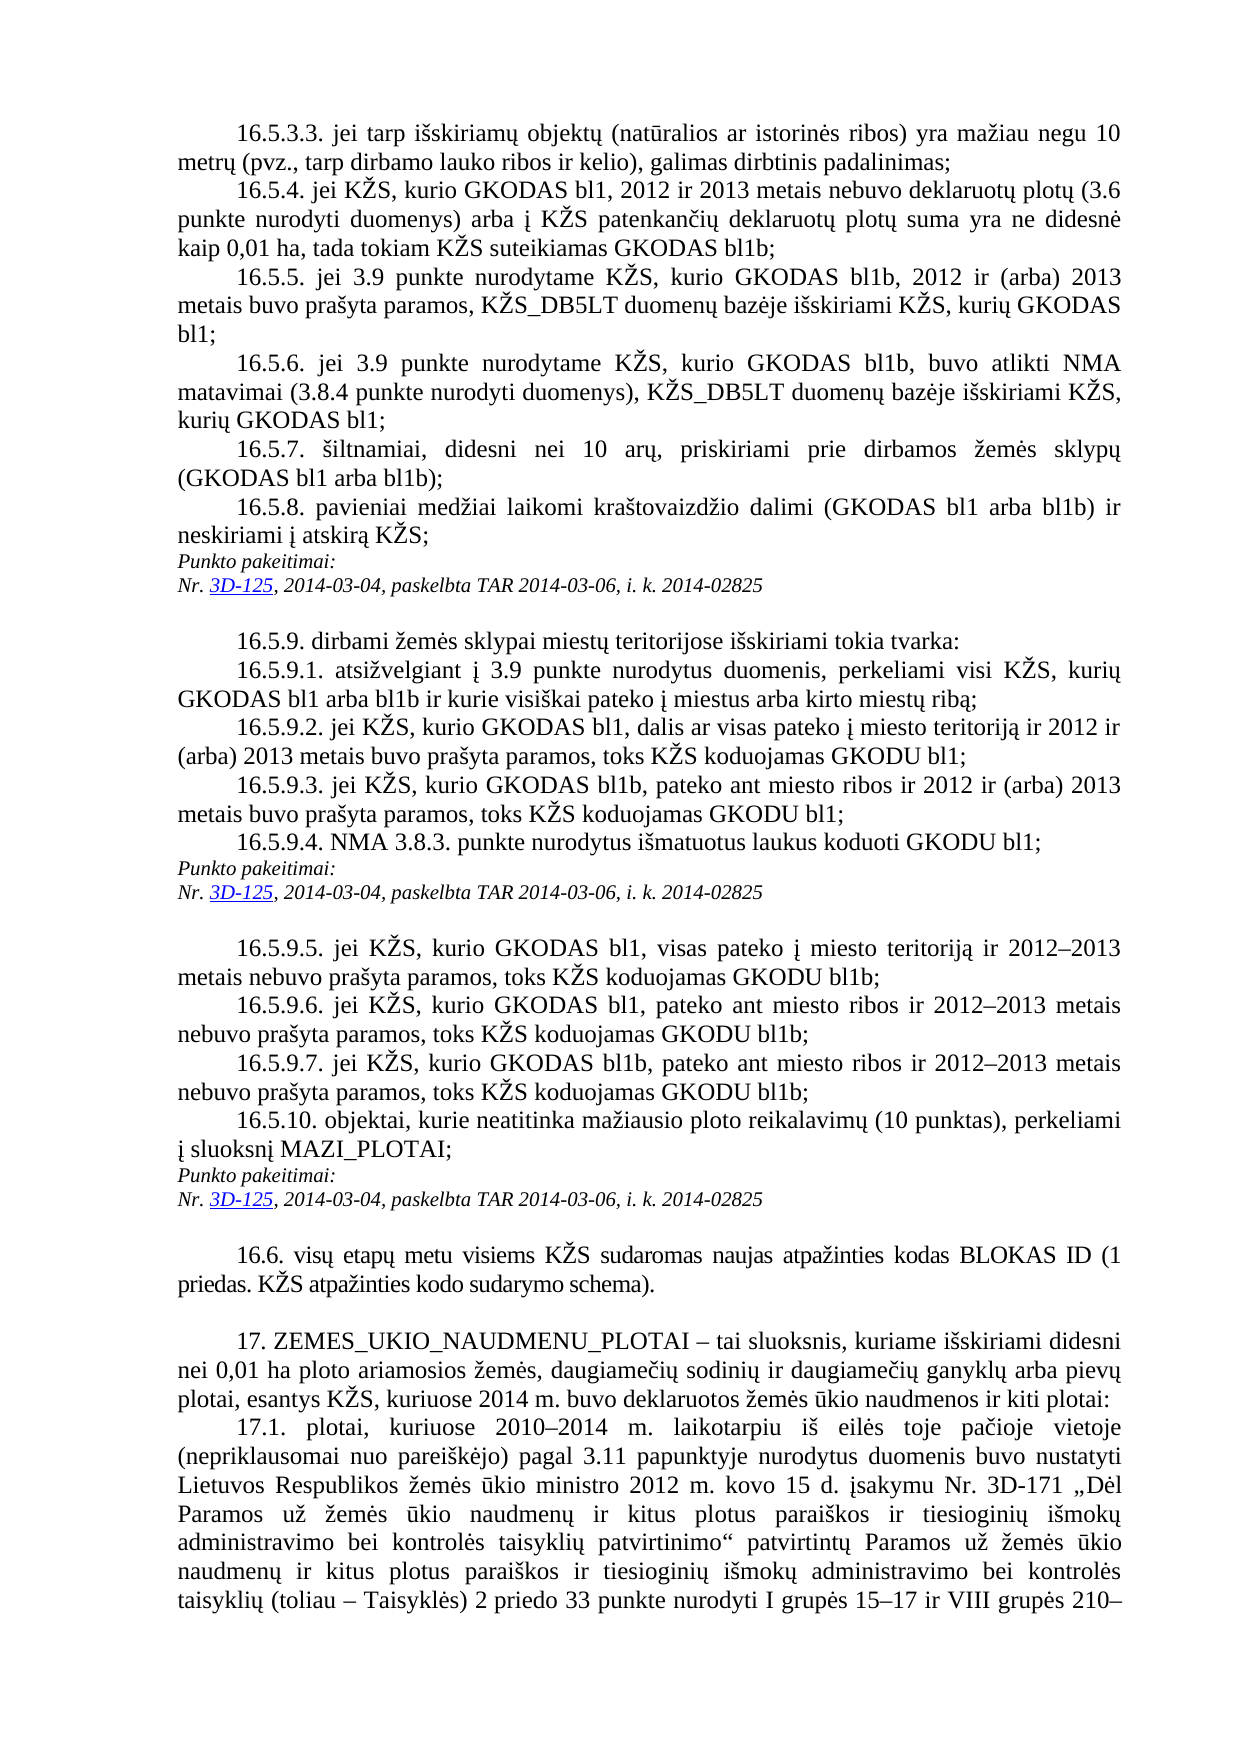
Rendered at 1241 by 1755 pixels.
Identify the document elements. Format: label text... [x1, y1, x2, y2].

text Punkto pakeitimai: [177, 1163, 1122, 1187]
text 16.5.10. objektai, kurie neatitinka mažiausio ploto reikalavimų (10 punktas), perkeliami į sluoksnį MAZI_PLOTAI; [177, 1106, 1122, 1163]
text Nr. 3D-125, 2014-03-04, paskelbta TAR 2014-03-06, i. k. 2014-02825 [177, 573, 1122, 597]
text 16.5.9.2. jei KŽS, kurio GKODAS bl1, dalis ar visas pateko į miesto teritoriją ir 2012 ir (arba) 2013 metais buvo prašyta paramos, toks KŽS koduojamas GKODU bl1; [177, 712, 1122, 770]
text Nr. 3D-125, 2014-03-04, paskelbta TAR 2014-03-06, i. k. 2014-02825 [177, 1187, 1122, 1211]
text 16.5.4. jei KŽS, kurio GKODAS bl1, 2012 ir 2013 metais nebuvo deklaruotų plotų (3.6 punkte nurodyti duomenys) arba į KŽS patenkančių deklaruotų plotų suma yra ne didesnė kaip 0,01 ha, tada tokiam KŽS suteikiamas GKODAS bl1b; [177, 176, 1122, 262]
text 16.5.8. pavieniai medžiai laikomi kraštovaizdžio dalimi (GKODAS bl1 arba bl1b) ir neskiriami į atskirą KŽS; [177, 492, 1122, 549]
text Punkto pakeitimai: [177, 856, 1122, 880]
text Nr. 3D-125, 2014-03-04, paskelbta TAR 2014-03-06, i. k. 2014-02825 [177, 880, 1122, 904]
text 16.5.5. jei 3.9 punkte nurodytame KŽS, kurio GKODAS bl1b, 2012 ir (arba) 2013 metais buvo prašyta paramos, KŽS_DB5LT duomenų bazėje išskiriami KŽS, kurių GKODAS bl1; [177, 262, 1122, 348]
text 17.1. plotai, kuriuose 2010–2014 m. laikotarpiu iš eilės toje pačioje vietoje (nepriklausomai nuo pareiškėjo) pagal 3.11 papunktyje nurodytus duomenis buvo nustatyti Lietuvos Respublikos žemės ūkio ministro 2012 m. kovo 15 d. įsakymu Nr. 3D-171 „Dėl Paramos už žemės ūkio naudmenų ir kitus plotus paraiškos ir tiesioginių išmokų administravimo bei kontrolės taisyklių patvirtinimo“ patvirtintų Paramos už žemės ūkio naudmenų ir kitus plotus paraiškos ir tiesioginių išmokų administravimo bei kontrolės taisyklių (toliau – Taisyklės) 2 priedo 33 punkte nurodyti I grupės 15–17 ir VIII grupės 210– [177, 1412, 1122, 1614]
text 16.5.9. dirbami žemės sklypai miestų teritorijose išskiriami tokia tvarka: [177, 626, 1122, 655]
text 16.5.9.4. NMA 3.8.3. punkte nurodytus išmatuotus laukus koduoti GKODU bl1; [236, 827, 1122, 856]
text 16.5.9.1. atsižvelgiant į 3.9 punkte nurodytus duomenis, perkeliami visi KŽS, kurių GKODAS bl1 arba bl1b ir kurie visiškai pateko į miestus arba kirto miestų ribą; [177, 655, 1122, 712]
text 16.5.9.7. jei KŽS, kurio GKODAS bl1b, pateko ant miesto ribos ir 2012–2013 metais nebuvo prašyta paramos, toks KŽS koduojamas GKODU bl1b; [177, 1048, 1122, 1106]
text 16.5.7. šiltnamiai, didesni nei 10 arų, priskiriami prie dirbamos žemės sklypų (GKODAS bl1 arba bl1b); [177, 434, 1122, 492]
text 16.5.9.5. jei KŽS, kurio GKODAS bl1, visas pateko į miesto teritoriją ir 2012–2013 metais nebuvo prašyta paramos, toks KŽS koduojamas GKODU bl1b; [177, 933, 1122, 991]
text 16.5.9.6. jei KŽS, kurio GKODAS bl1, pateko ant miesto ribos ir 2012–2013 metais nebuvo prašyta paramos, toks KŽS koduojamas GKODU bl1b; [177, 991, 1122, 1048]
text 16.5.9.3. jei KŽS, kurio GKODAS bl1b, pateko ant miesto ribos ir 2012 ir (arba) 2013 metais buvo prašyta paramos, toks KŽS koduojamas GKODU bl1; [177, 770, 1122, 827]
text Punkto pakeitimai: [177, 549, 1122, 573]
text 16.6. visų etapų metu visiems KŽS sudaromas naujas atpažinties kodas BLOKAS ID (1 priedas. KŽS atpažinties kodo sudarymo schema). [177, 1240, 1122, 1297]
text 16.5.6. jei 3.9 punkte nurodytame KŽS, kurio GKODAS bl1b, buvo atlikti NMA matavimai (3.8.4 punkte nurodyti duomenys), KŽS_DB5LT duomenų bazėje išskiriami KŽS, kurių GKODAS bl1; [177, 348, 1122, 434]
text 16.5.3.3. jei tarp išskiriamų objektų (natūralios ar istorinės ribos) yra mažiau negu 10 metrų (pvz., tarp dirbamo lauko ribos ir kelio), galimas dirbtinis padalinimas; [177, 118, 1122, 176]
text 17. ZEMES_UKIO_NAUDMENU_PLOTAI – tai sluoksnis, kuriame išskiriami didesni nei 0,01 ha ploto ariamosios žemės, daugiamečių sodinių ir daugiamečių ganyklų arba pievų plotai, esantys KŽS, kuriuose 2014 m. buvo deklaruotos žemės ūkio naudmenos ir kiti plotai: [177, 1326, 1122, 1412]
